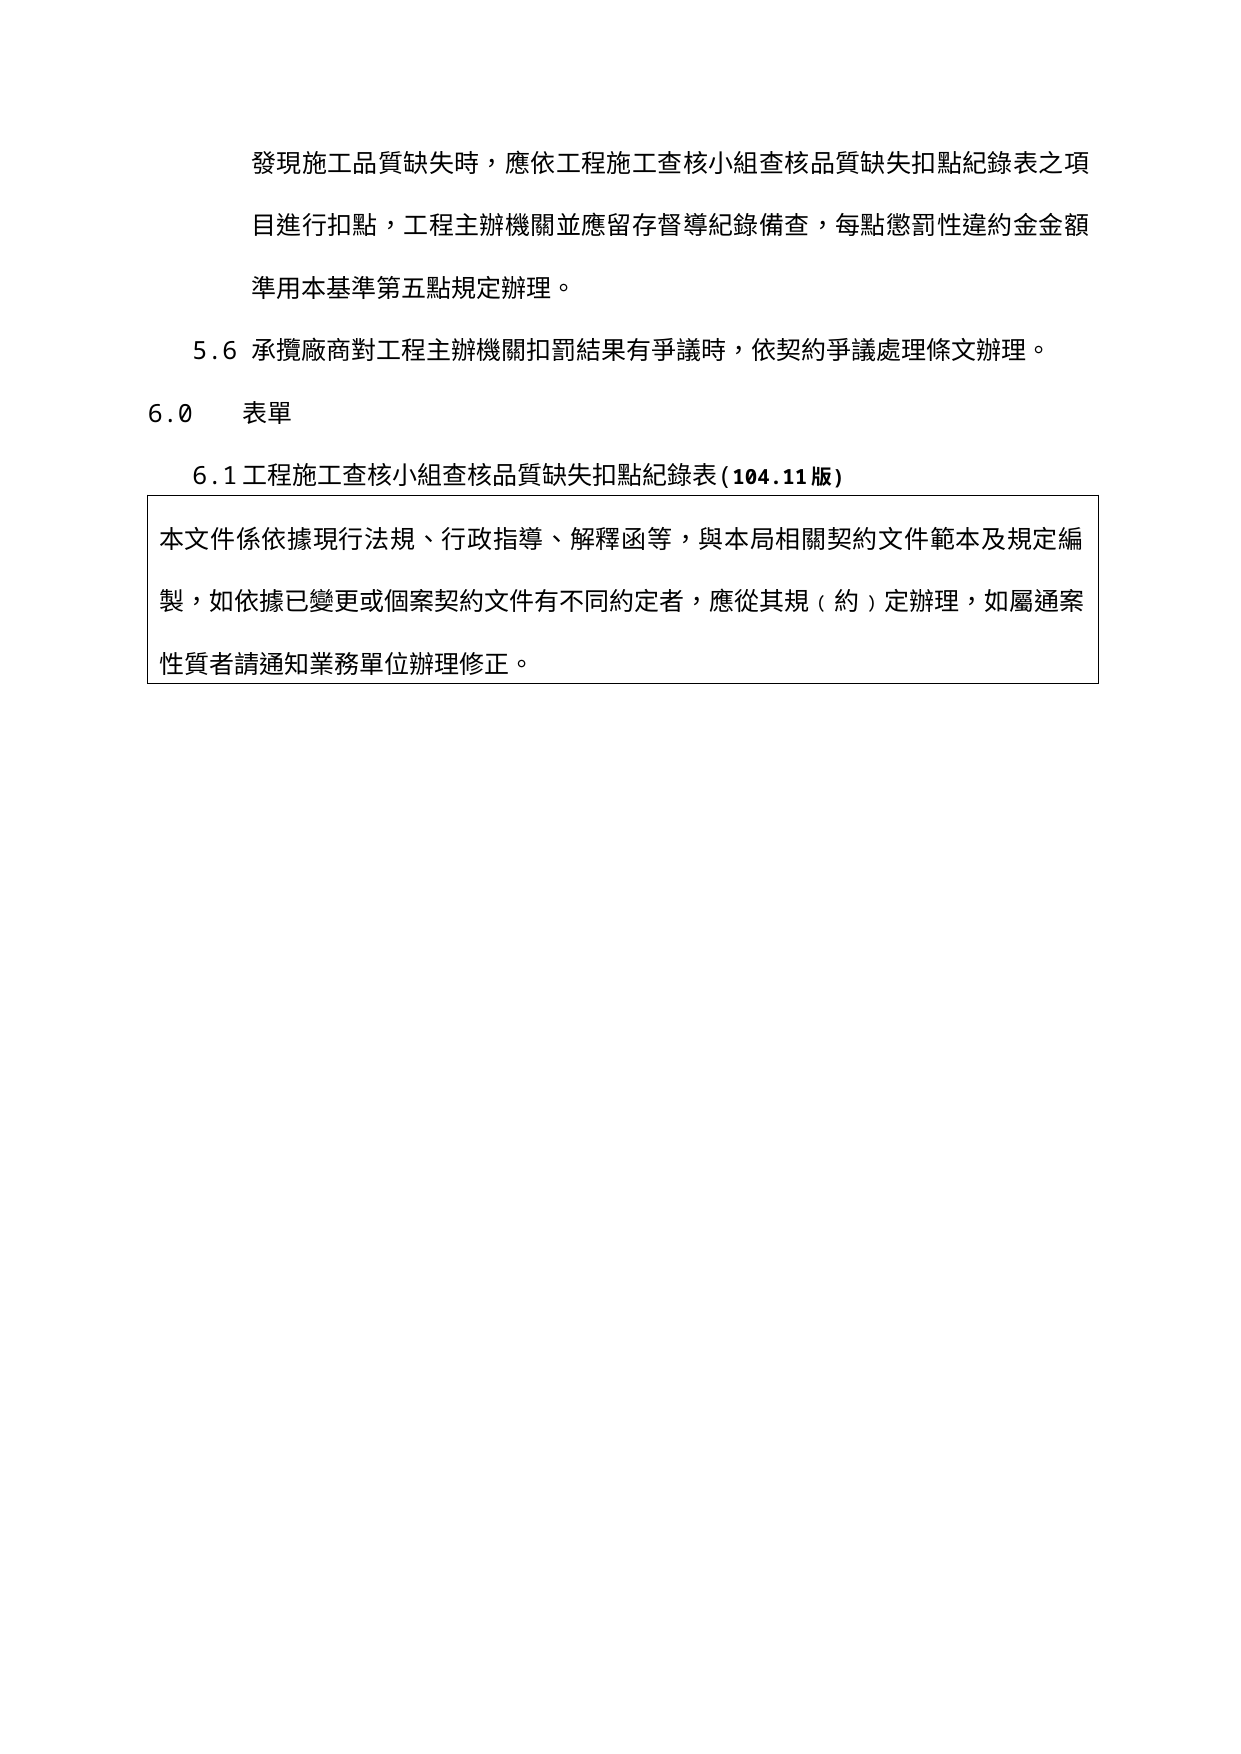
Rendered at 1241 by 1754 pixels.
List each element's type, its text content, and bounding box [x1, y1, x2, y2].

list 表單 [148, 369, 1092, 432]
list 承攬廠商對工程主辦機關扣罰結果有爭議時，依契約爭議處理條文辦理。 [192, 307, 1092, 369]
table_header 本文件係依據現行法規、行政指導、解釋函等，與本局相關契約文件範本及規定編製，如依據已變更或個案契約文件有不同約定者，應從其規﹙約﹚定辦理，如屬通案性質者請通知業務單位辦理修正。 [148, 496, 1098, 683]
text 6.1工程施工查核小組查核品質缺失扣點紀錄表(104.11版) [192, 432, 1092, 494]
list 發現施工品質缺失時，應依工程施工查核小組查核品質缺失扣點紀錄表之項目進行扣點，工程主辦機關並應留存督導紀錄備查，每點懲罰性違約金金額準用本基準第五點規定辦理。 [192, 119, 1092, 307]
